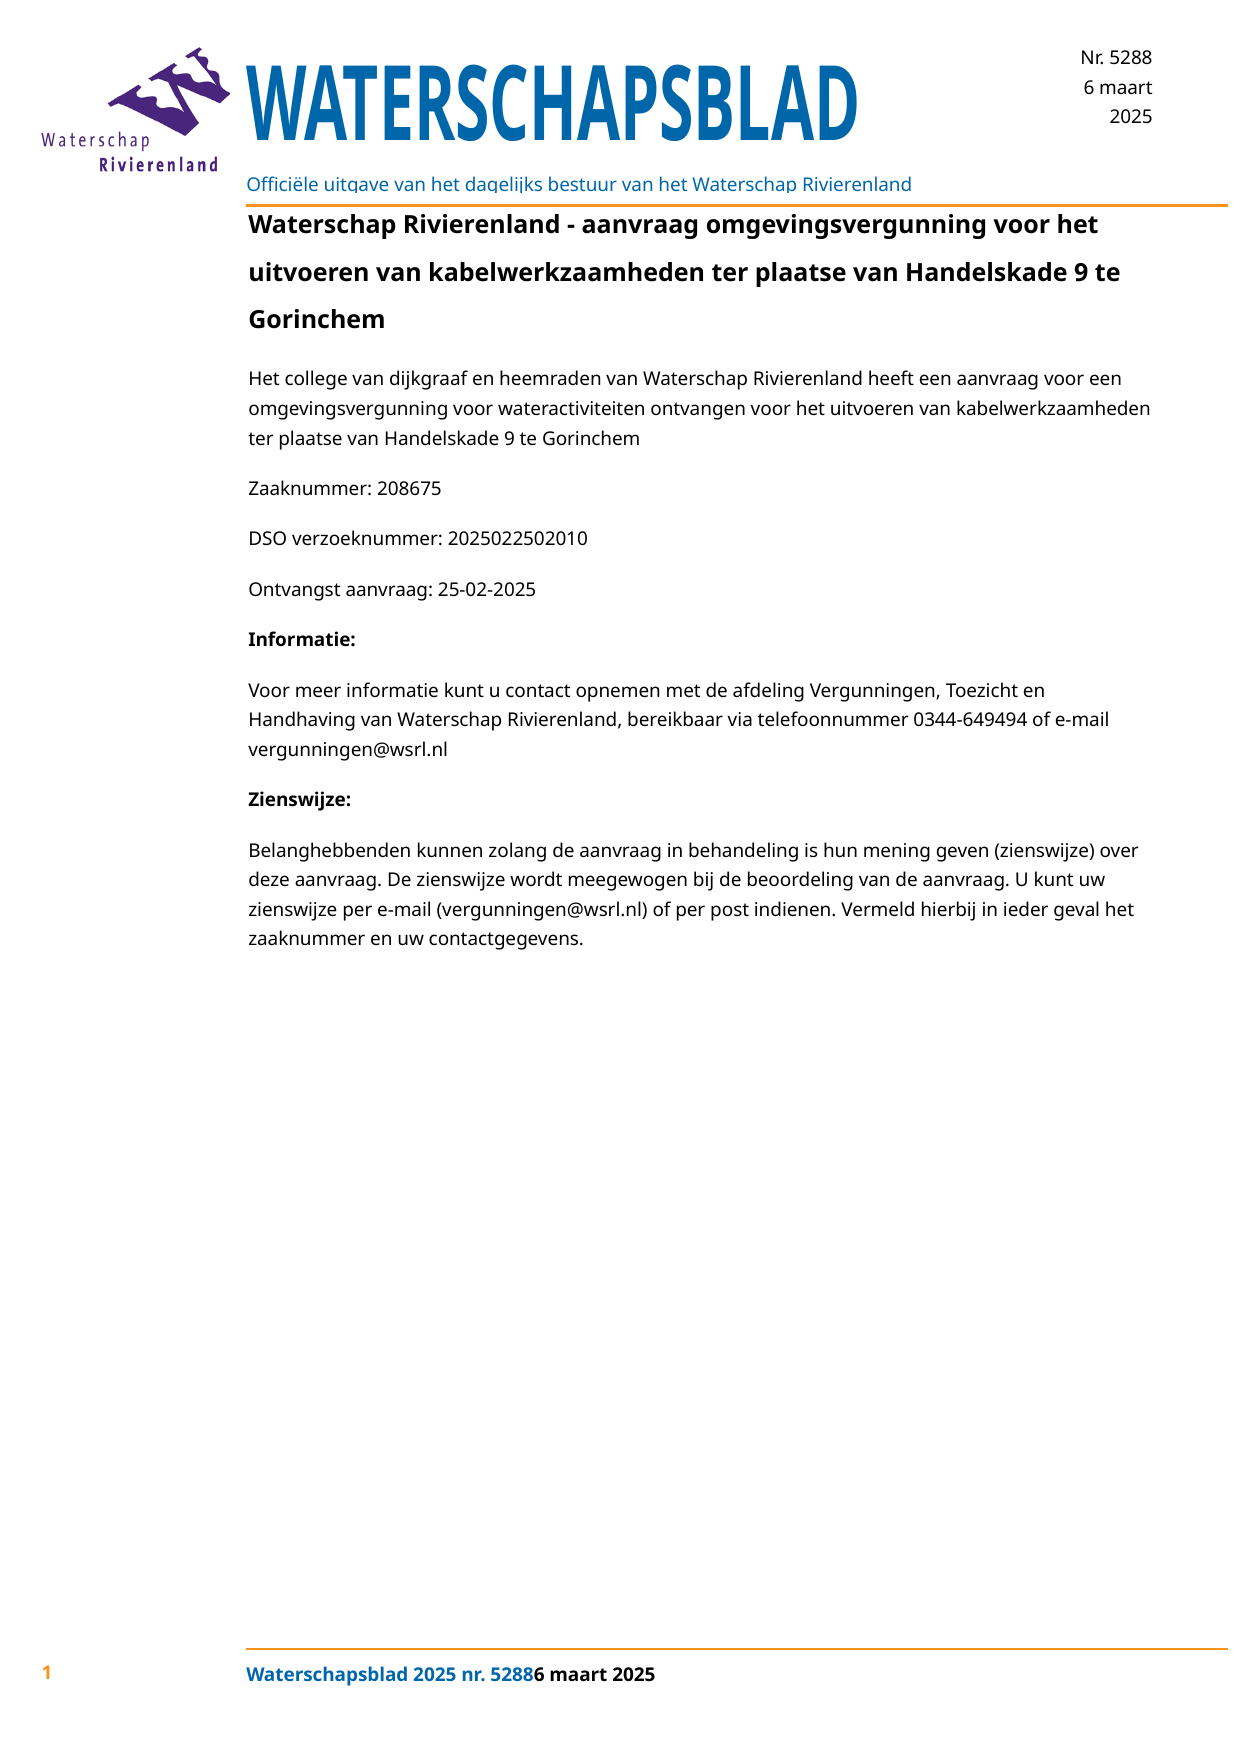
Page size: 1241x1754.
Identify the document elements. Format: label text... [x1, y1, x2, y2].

text Ontvangst aanvraag: 25-02-2025 [248, 576, 1152, 602]
text Zienswijze: [248, 786, 1152, 812]
text Waterschap Rivierenland - aanvraag omgevingsvergunning voor het uitvoeren van kabelwerkzaamheden ter plaatse van Handelskade 9 te Gorinchem [248, 207, 1152, 336]
picture [41, 47, 231, 172]
text Het college van dijkgraaf en heemraden van Waterschap Rivierenland heeft een aanvraag voor een omgevingsvergunning voor wateractiviteiten ontvangen voor het uitvoeren van kabelwerkzaamheden ter plaatse van Handelskade 9 te Gorinchem [248, 366, 1152, 450]
text Belanghebbenden kunnen zolang de aanvraag in behandeling is hun mening geven (zienswijze) over deze aanvraag. De zienswijze wordt meegewogen bij de beoordeling van de aanvraag. U kunt uw zienswijze per e-mail (vergunningen@wsrl.nl) of per post indienen. Vermeld hierbij in ieder geval het zaaknummer en uw contactgegevens. [248, 837, 1152, 951]
text Voor meer informatie kunt u contact opnemen met de afdeling Vergunningen, Toezicht en Handhaving van Waterschap Rivierenland, bereikbaar via telefoonnummer 0344-649494 of e-mail vergunningen@wsrl.nl [248, 677, 1152, 762]
text Zaaknummer: 208675 [248, 475, 1152, 501]
text DSO verzoeknummer: 2025022502010 [248, 526, 1152, 551]
text Informatie: [248, 626, 1152, 652]
